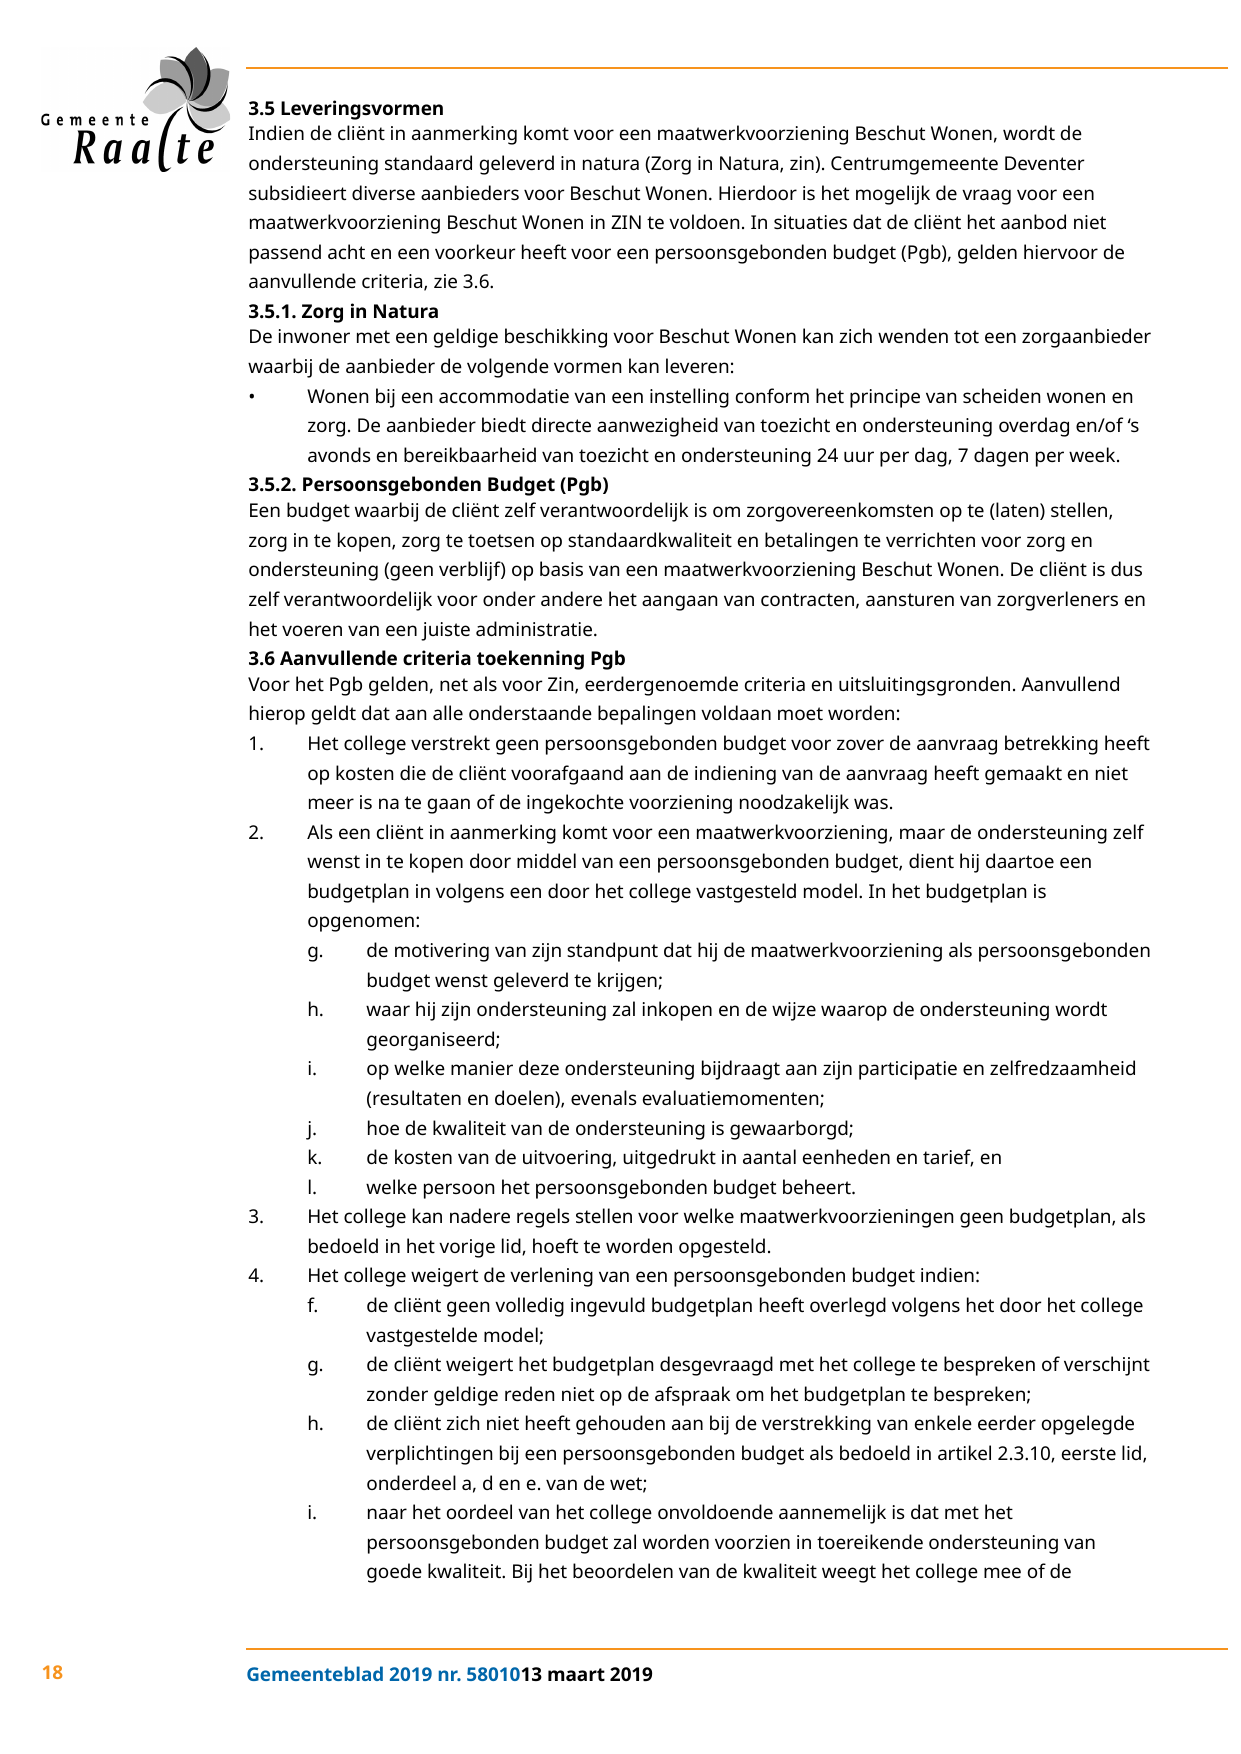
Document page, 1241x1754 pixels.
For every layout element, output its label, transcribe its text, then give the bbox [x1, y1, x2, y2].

text 3.5 Leveringsvormen [248, 95, 1152, 121]
list waar hij zijn ondersteuning zal inkopen en de wijze waarop de ondersteuning wordt georganiseerd; [307, 996, 1152, 1052]
text Een budget waarbij de cliënt zelf verantwoordelijk is om zorgovereenkomsten op te (laten) stellen, zorg in te kopen, zorg te toetsen op standaardkwaliteit en betalingen te verrichten voor zorg en ondersteuning (geen verblijf) op basis van een maatwerkvoorziening Beschut Wonen. De cliënt is dus zelf verantwoordelijk voor onder andere het aangaan van contracten, aansturen van zorgverleners en het voeren van een juiste administratie. [248, 497, 1152, 641]
list de kosten van de uitvoering, uitgedrukt in aantal eenheden en tarief, en [307, 1144, 1152, 1170]
text 3.5.2. Persoonsgebonden Budget (Pgb) [248, 472, 1152, 497]
list de cliënt weigert het budgetplan desgevraagd met het college te bespreken of verschijnt zonder geldige reden niet op de afspraak om het budgetplan te bespreken; [307, 1351, 1152, 1407]
text Voor het Pgb gelden, net als voor Zin, eerdergenoemde criteria en uitsluitingsgronden. Aanvullend hierop geldt dat aan alle onderstaande bepalingen voldaan moet worden: [248, 671, 1152, 726]
list Als een cliënt in aanmerking komt voor een maatwerkvoorziening, maar de ondersteuning zelf wenst in te kopen door middel van een persoonsgebonden budget, dient hij daartoe een budgetplan in volgens een door het college vastgesteld model. In het budgetplan is opgenomen: [248, 819, 1152, 933]
text 3.5.1. Zorg in Natura [248, 298, 1152, 324]
list de cliënt zich niet heeft gehouden aan bij de verstrekking van enkele eerder opgelegde verplichtingen bij een persoonsgebonden budget als bedoeld in artikel 2.3.10, eerste lid, onderdeel a, d en e. van de wet; [307, 1411, 1152, 1496]
list Het college weigert de verlening van een persoonsgebonden budget indien: [248, 1263, 1152, 1288]
list Wonen bij een accommodatie van een instelling conform het principe van scheiden wonen en zorg. De aanbieder biedt directe aanwezigheid van toezicht en ondersteuning overdag en/of ‘s avonds en bereikbaarheid van toezicht en ondersteuning 24 uur per dag, 7 dagen per week. [248, 383, 1152, 468]
text De inwoner met een geldige beschikking voor Beschut Wonen kan zich wenden tot een zorgaanbieder waarbij de aanbieder de volgende vormen kan leveren: [248, 324, 1152, 379]
list de cliënt geen volledig ingevuld budgetplan heeft overlegd volgens het door het college vastgestelde model; [307, 1292, 1152, 1348]
list de motivering van zijn standpunt dat hij de maatwerkvoorziening als persoonsgebonden budget wenst geleverd te krijgen; [307, 937, 1152, 993]
text 3.6 Aanvullende criteria toekenning Pgb [248, 645, 1152, 671]
picture [41, 47, 231, 172]
list Het college verstrekt geen persoonsgebonden budget voor zover de aanvraag betrekking heeft op kosten die de cliënt voorafgaand aan de indiening van de aanvraag heeft gemaakt en niet meer is na te gaan of de ingekochte voorziening noodzakelijk was. [248, 730, 1152, 815]
list naar het oordeel van het college onvoldoende aannemelijk is dat met het persoonsgebonden budget zal worden voorzien in toereikende ondersteuning van goede kwaliteit. Bij het beoordelen van de kwaliteit weegt het college mee of de [307, 1499, 1152, 1584]
list op welke manier deze ondersteuning bijdraagt aan zijn participatie en zelfredzaamheid (resultaten en doelen), evenals evaluatiemomenten; [307, 1056, 1152, 1111]
list Het college kan nadere regels stellen voor welke maatwerkvoorzieningen geen budgetplan, als bedoeld in het vorige lid, hoeft te worden opgesteld. [248, 1203, 1152, 1259]
list hoe de kwaliteit van de ondersteuning is gewaarborgd; [307, 1115, 1152, 1141]
list welke persoon het persoonsgebonden budget beheert. [307, 1174, 1152, 1200]
text Indien de cliënt in aanmerking komt voor een maatwerkvoorziening Beschut Wonen, wordt de ondersteuning standaard geleverd in natura (Zorg in Natura, zin). Centrumgemeente Deventer subsidieert diverse aanbieders voor Beschut Wonen. Hierdoor is het mogelijk de vraag voor een maatwerkvoorziening Beschut Wonen in ZIN te voldoen. In situaties dat de cliënt het aanbod niet passend acht en een voorkeur heeft voor een persoonsgebonden budget (Pgb), gelden hiervoor de aanvullende criteria, zie 3.6. [248, 121, 1152, 294]
